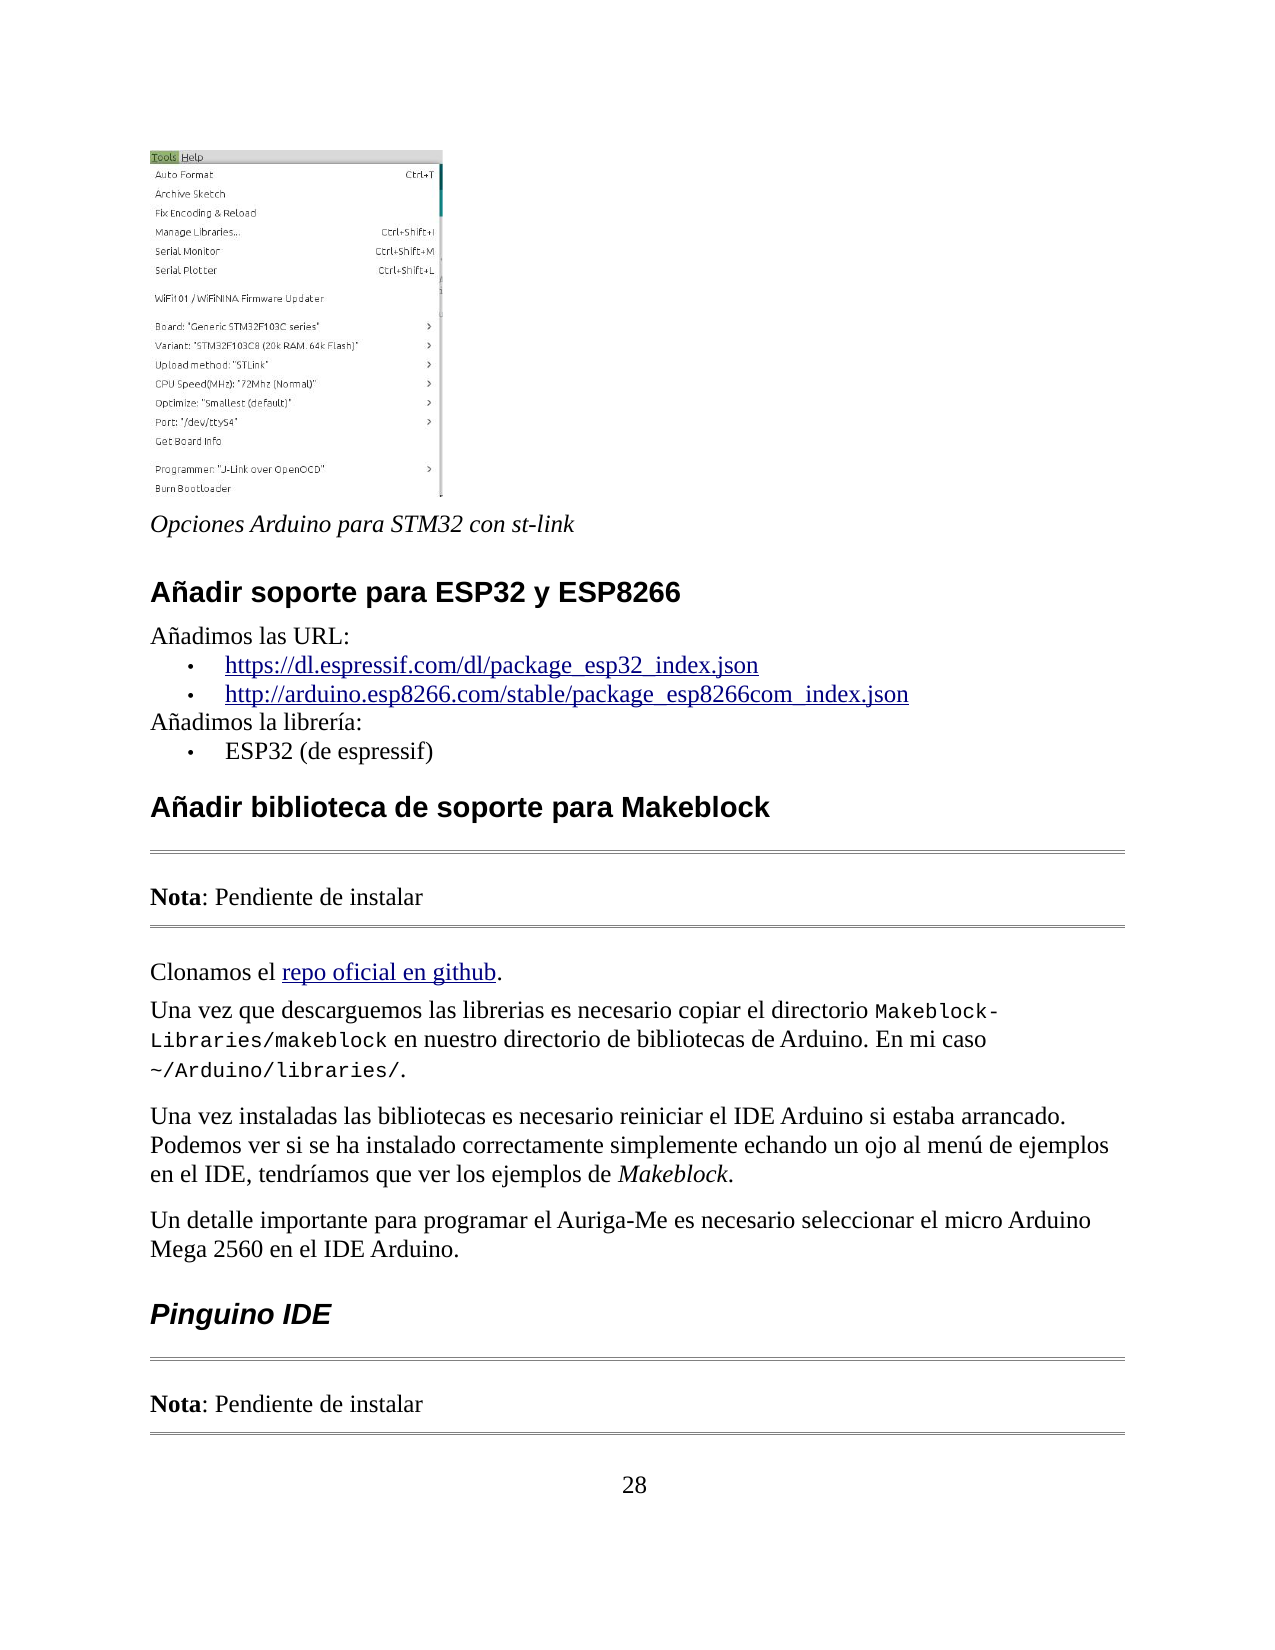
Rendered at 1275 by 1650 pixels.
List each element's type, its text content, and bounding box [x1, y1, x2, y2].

subtitle Añadir biblioteca de soporte para Makeblock [150, 790, 1125, 823]
list http://arduino.esp8266.com/stable/package_esp8266com_index.json [187, 679, 1125, 707]
text Una vez instaladas las bibliotecas es necesario reiniciar el IDE Arduino si estaba arrancado. Podemos ver si se ha instalado correctamente simplemente echando un ojo al menú de ejemplos en el IDE, tendríamos que ver los ejemplos de Makeblock. [150, 1101, 1125, 1188]
list https://dl.espressif.com/dl/package_esp32_index.json [187, 650, 1125, 679]
text Clonamos el repo oficial en github. [150, 957, 1125, 986]
text Añadimos las URL: [150, 621, 1125, 650]
subtitle Añadir soporte para ESP32 y ESP8266 [150, 575, 1125, 609]
text Una vez que descarguemos las librerias es necesario copiar el directorio Makeblock-Libraries/makeblock en nuestro directorio de bibliotecas de Arduino. En mi caso ~/Arduino/libraries/. [150, 995, 1125, 1083]
list ESP32 (de espressif) [187, 736, 1125, 765]
picture [150, 150, 443, 497]
subtitle Pinguino IDE [150, 1297, 1125, 1331]
text Añadimos la librería: [150, 707, 1125, 736]
text Opciones Arduino para STM32 con st-link [150, 509, 1125, 538]
text Un detalle importante para programar el Auriga-Me es necesario seleccionar el micro Arduino Mega 2560 en el IDE Arduino. [150, 1206, 1125, 1263]
text Nota: Pendiente de instalar [150, 882, 1125, 911]
text Nota: Pendiente de instalar [150, 1389, 1125, 1418]
